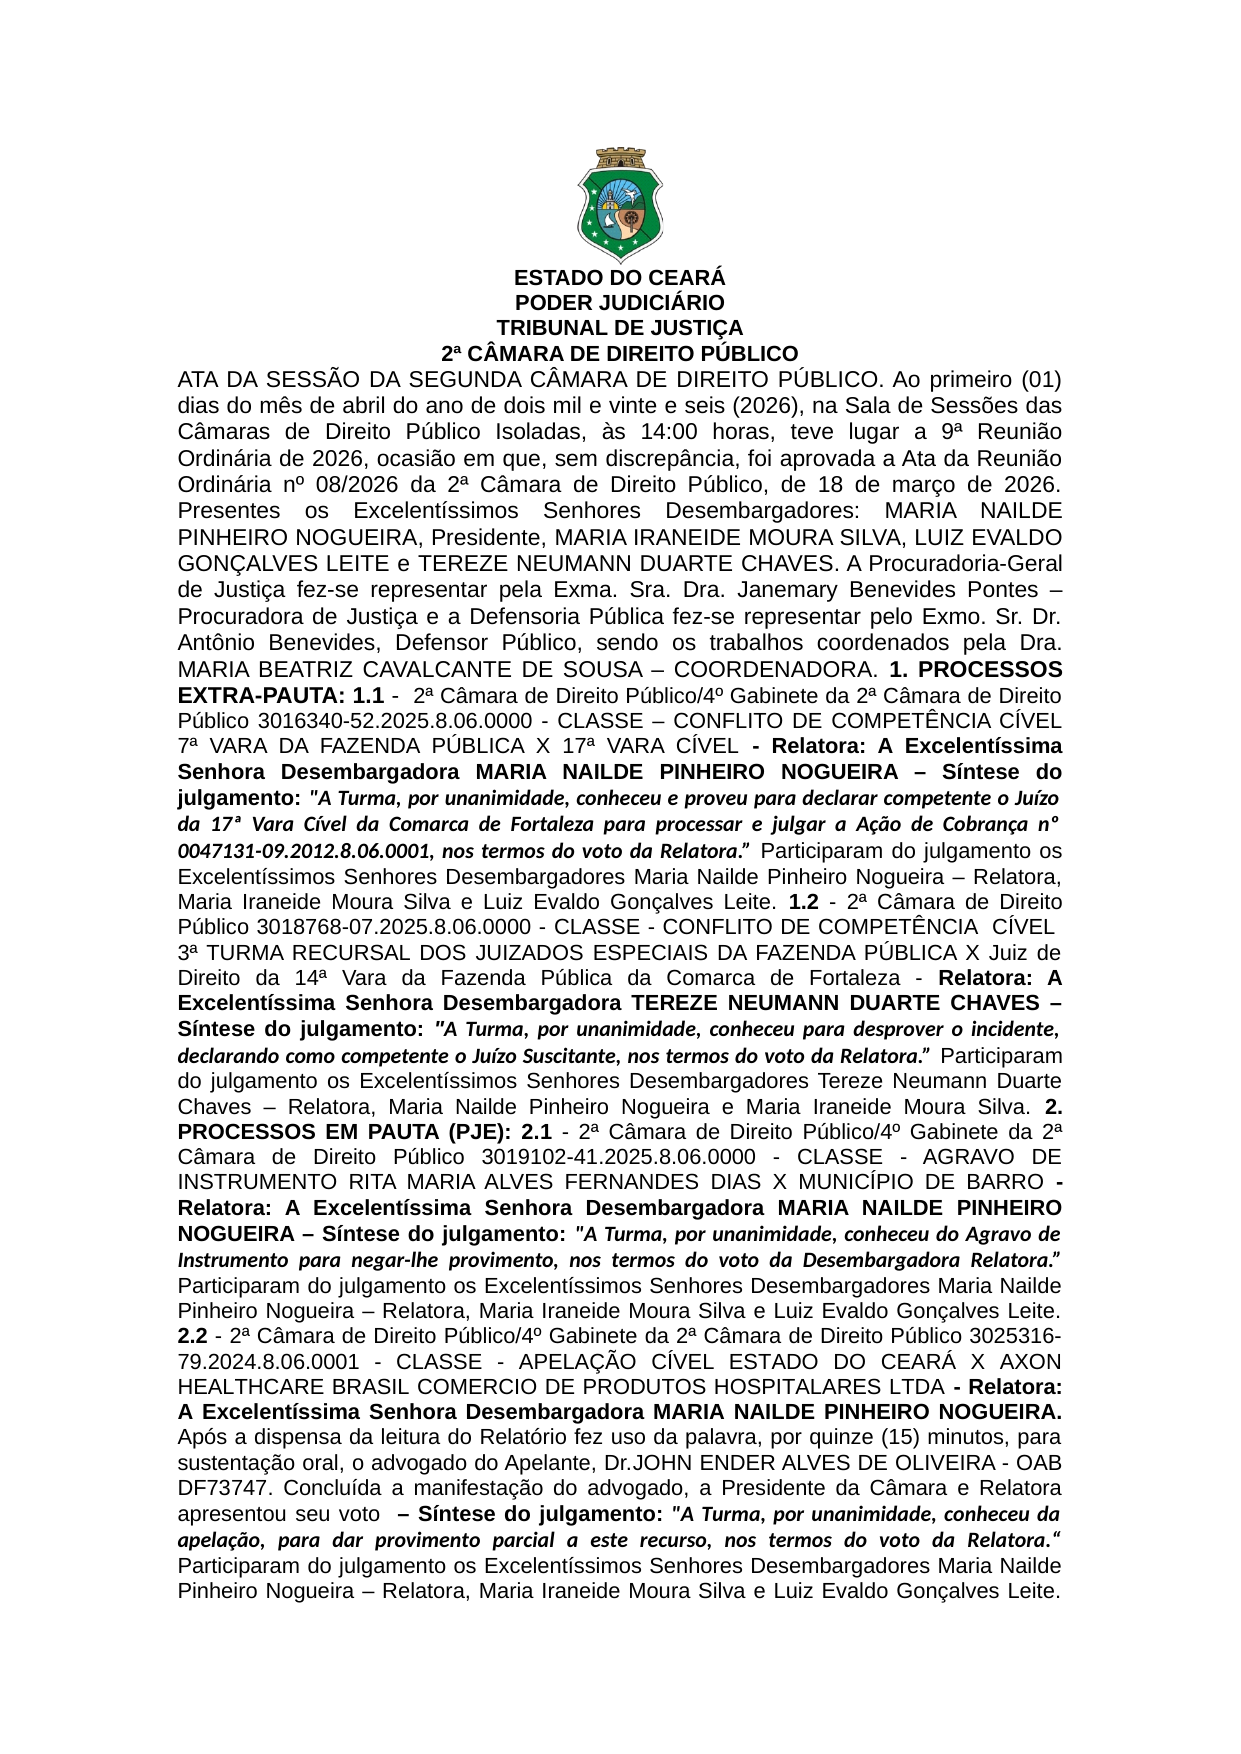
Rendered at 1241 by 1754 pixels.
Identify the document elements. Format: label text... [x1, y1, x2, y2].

text 2ª CÂMARA DE DIREITO PÚBLICO [177, 340, 1063, 366]
text PODER JUDICIÁRIO [177, 290, 1063, 315]
text ATA DA SESSÃO DA SEGUNDA CÂMARA DE DIREITO PÚBLICO. Ao primeiro (01) dias do mês de abril do ano de dois mil e vinte e seis (2026), na Sala de Sessões das Câmaras de Direito Público Isoladas, às 14:00 horas, teve lugar a 9ª Reunião Ordinária de 2026, ocasião em que, sem discrepância, foi aprovada a Ata da Reunião Ordinária nº 08/2026 da 2ª Câmara de Direito Público, de 18 de março de 2026. Presentes os Excelentíssimos Senhores Desembargadores: MARIA NAILDE PINHEIRO NOGUEIRA, Presidente, MARIA IRANEIDE MOURA SILVA, LUIZ EVALDO GONÇALVES LEITE e TEREZE NEUMANN DUARTE CHAVES. A Procuradoria-Geral de Justiça fez-se representar pela Exma. Sra. Dra. Janemary Benevides Pontes – Procuradora de Justiça e a Defensoria Pública fez-se representar pelo Exmo. Sr. Dr. Antônio Benevides, Defensor Público, sendo os trabalhos coordenados pela Dra. MARIA BEATRIZ CAVALCANTE DE SOUSA – COORDENADORA. 1. PROCESSOS EXTRA-PAUTA: 1.1 - 2ª Câmara de Direito Público/4º Gabinete da 2ª Câmara de Direito Público 3016340-52.2025.8.06.0000 - CLASSE – CONFLITO DE COMPETÊNCIA CÍVEL 7ª VARA DA FAZENDA PÚBLICA X 17ª VARA CÍVEL - Relatora: A Excelentíssima Senhora Desembargadora MARIA NAILDE PINHEIRO NOGUEIRA – Síntese do julgamento: "A Turma, por unanimidade, conheceu e proveu para declarar competente o Juízo da 17ª Vara Cível da Comarca de Fortaleza para processar e julgar a Ação de Cobrança nº 0047131-09.2012.8.06.0001, nos termos do voto da Relatora.” Participaram do julgamento os Excelentíssimos Senhores Desembargadores Maria Nailde Pinheiro Nogueira – Relatora, Maria Iraneide Moura Silva e Luiz Evaldo Gonçalves Leite. 1.2 - 2ª Câmara de Direito Público 3018768-07.2025.8.06.0000 - CLASSE - CONFLITO DE COMPETÊNCIA CÍVEL 3ª TURMA RECURSAL DOS JUIZADOS ESPECIAIS DA FAZENDA PÚBLICA X Juiz de Direito da 14ª Vara da Fazenda Pública da Comarca de Fortaleza - Relatora: A Excelentíssima Senhora Desembargadora TEREZE NEUMANN DUARTE CHAVES – Síntese do julgamento: "A Turma, por unanimidade, conheceu para desprover o incidente, declarando como competente o Juízo Suscitante, nos termos do voto da Relatora.” Participaram do julgamento os Excelentíssimos Senhores Desembargadores Tereze Neumann Duarte Chaves – Relatora, Maria Nailde Pinheiro Nogueira e Maria Iraneide Moura Silva. 2. PROCESSOS EM PAUTA (PJE): 2.1 - 2ª Câmara de Direito Público/4º Gabinete da 2ª Câmara de Direito Público 3019102-41.2025.8.06.0000 - CLASSE - AGRAVO DE INSTRUMENTO RITA MARIA ALVES FERNANDES DIAS X MUNICÍPIO DE BARRO - Relatora: A Excelentíssima Senhora Desembargadora MARIA NAILDE PINHEIRO NOGUEIRA – Síntese do julgamento: "A Turma, por unanimidade, conheceu do Agravo de Instrumento para negar-lhe provimento, nos termos do voto da Desembargadora Relatora.” Participaram do julgamento os Excelentíssimos Senhores Desembargadores Maria Nailde Pinheiro Nogueira – Relatora, Maria Iraneide Moura Silva e Luiz Evaldo Gonçalves Leite. 2.2 - 2ª Câmara de Direito Público/4º Gabinete da 2ª Câmara de Direito Público 3025316-79.2024.8.06.0001 - CLASSE - APELAÇÃO CÍVEL ESTADO DO CEARÁ X AXON HEALTHCARE BRASIL COMERCIO DE PRODUTOS HOSPITALARES LTDA - Relatora: A Excelentíssima Senhora Desembargadora MARIA NAILDE PINHEIRO NOGUEIRA. Após a dispensa da leitura do Relatório fez uso da palavra, por quinze (15) minutos, para sustentação oral, o advogado do Apelante, Dr.JOHN ENDER ALVES DE OLIVEIRA - OAB DF73747. Concluída a manifestação do advogado, a Presidente da Câmara e Relatora apresentou seu voto – Síntese do julgamento: "A Turma, por unanimidade, conheceu da apelação, para dar provimento parcial a este recurso, nos termos do voto da Relatora.“ Participaram do julgamento os Excelentíssimos Senhores Desembargadores Maria Nailde Pinheiro Nogueira – Relatora, Maria Iraneide Moura Silva e Luiz Evaldo Gonçalves Leite. [177, 366, 1063, 1604]
text ESTADO DO CEARÁ [177, 265, 1063, 290]
text TRIBUNAL DE JUSTIÇA [177, 315, 1063, 340]
